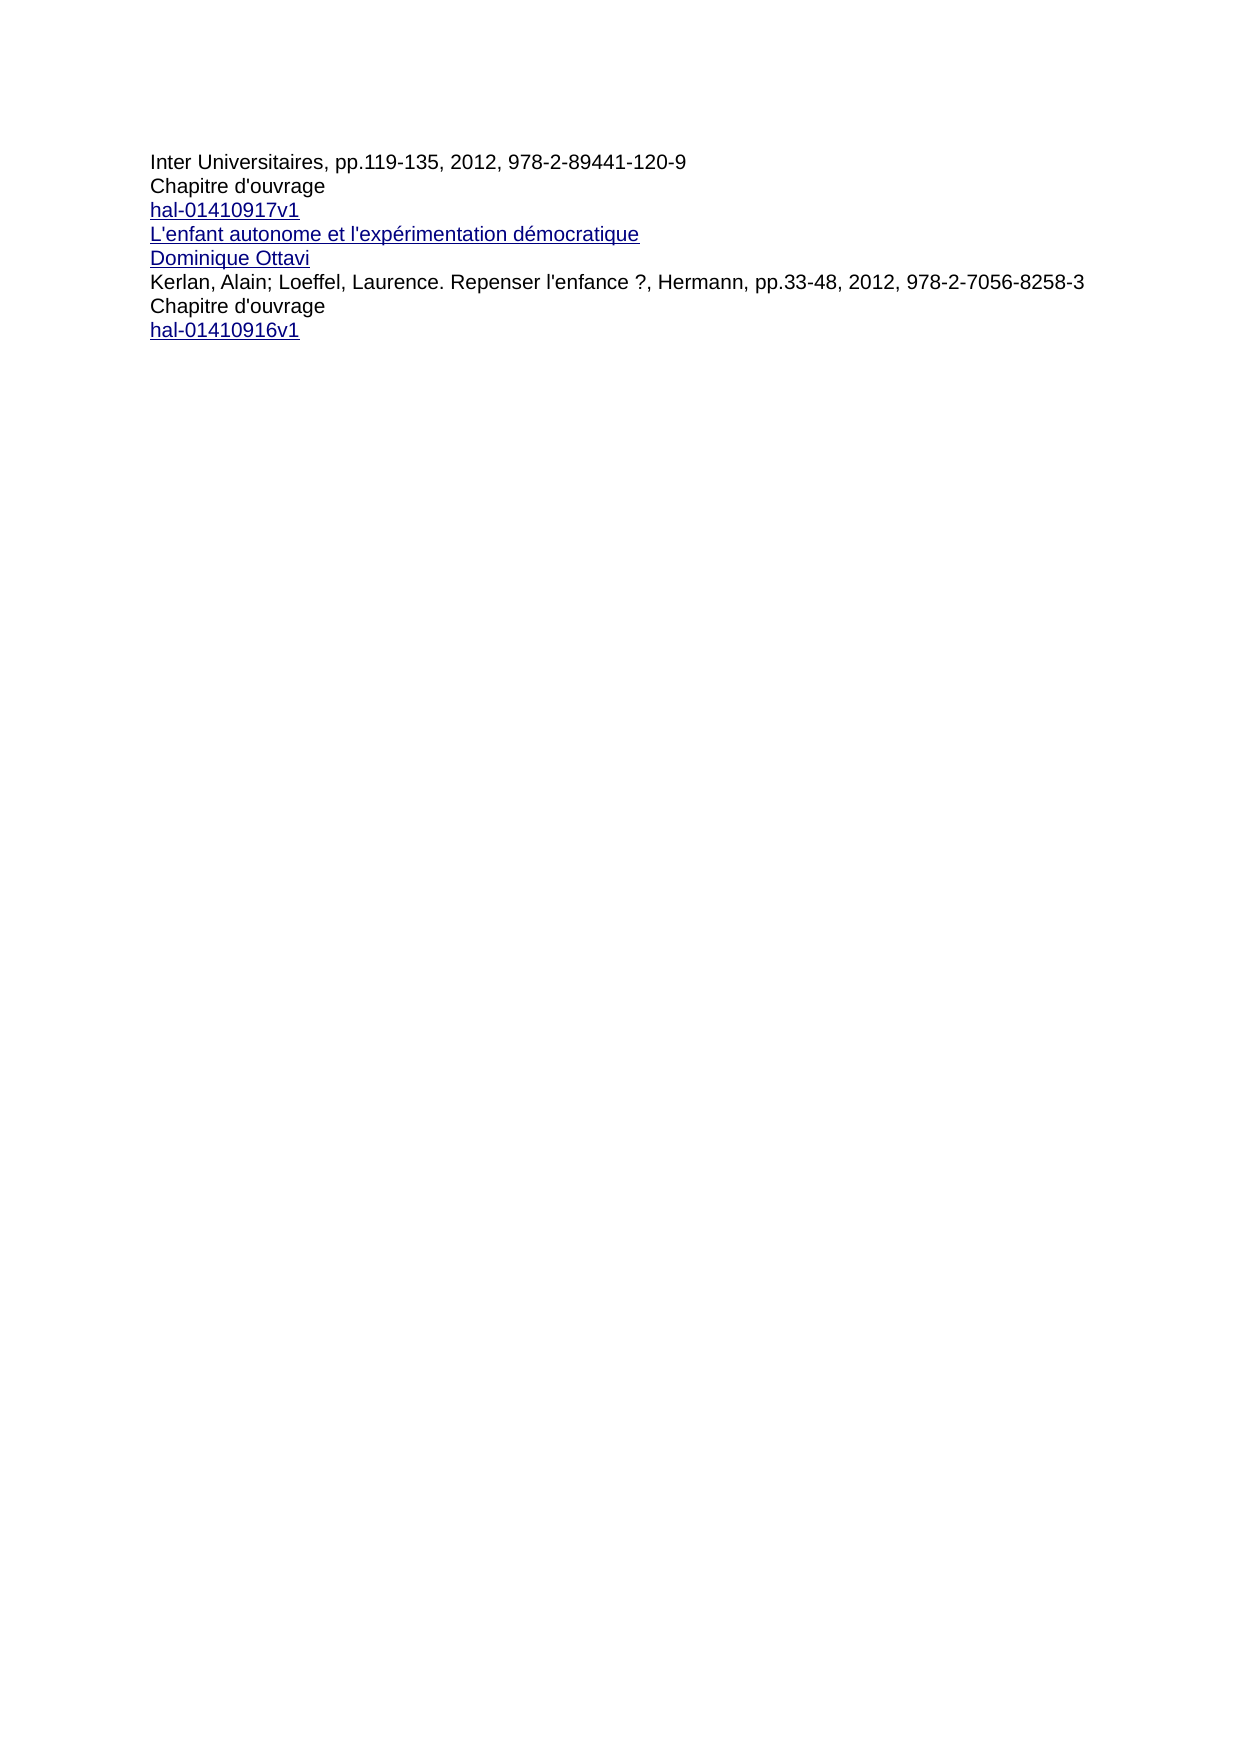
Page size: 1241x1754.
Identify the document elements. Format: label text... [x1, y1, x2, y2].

table_cell Nouveau mythe autour de l'école, l'enfant et la famille Dominique Ottavi Hamelin-Brabant, Louise; Turmel, André. Les figures de l'enfance : un regard sociologique, Presses Inter Universitaires, pp.119-135, 2012, 978-2-89441-120-9 Chapitre d'ouvrage hal-01410917v1 [150, 150, 1090, 222]
table_cell L'enfant autonome et l'expérimentation démocratique Dominique Ottavi Kerlan, Alain; Loeffel, Laurence. Repenser l'enfance ?, Hermann, pp.33-48, 2012, 978-2-7056-8258-3 Chapitre d'ouvrage hal-01410916v1 [150, 222, 1090, 342]
